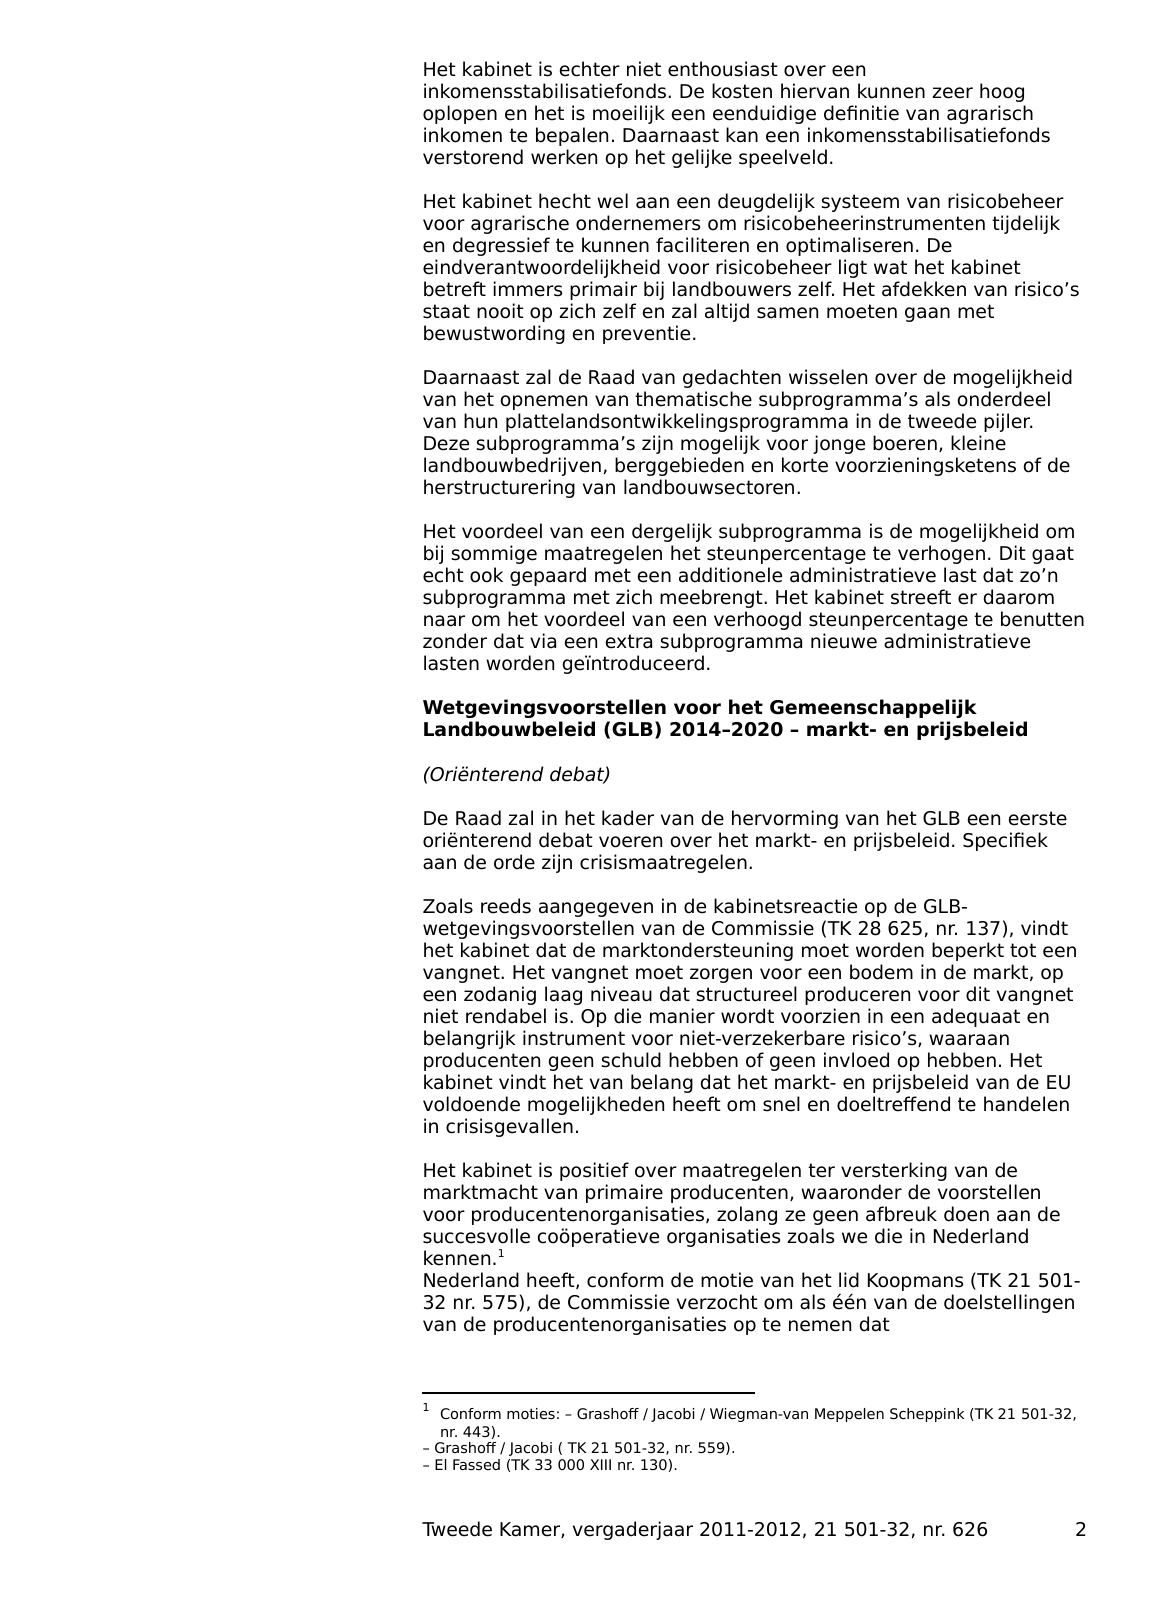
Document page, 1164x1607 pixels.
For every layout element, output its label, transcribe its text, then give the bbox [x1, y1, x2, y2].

text – Grashoff / Jacobi ( TK 21 501-32, nr. 559). [422, 1441, 1087, 1457]
text – El Fassed (TK 33 000 XIII nr. 130). [422, 1457, 1087, 1474]
text Daarnaast zal de Raad van gedachten wisselen over de mogelijkheid van het opnemen van thematische subprogramma’s als onderdeel van hun plattelandsontwikkelingsprogramma in de tweede pijler. Deze subprogramma’s zijn mogelijk voor jonge boeren, kleine landbouwbedrijven, berggebieden en korte voorzieningsketens of de herstructurering van landbouwsectoren. [422, 367, 1087, 499]
text Het kabinet is echter niet enthousiast over een inkomensstabilisatiefonds. De kosten hiervan kunnen zeer hoog oplopen en het is moeilijk een eenduidige definitie van agrarisch inkomen te bepalen. Daarnaast kan een inkomensstabilisatiefonds verstorend werken op het gelijke speelveld. [422, 59, 1087, 169]
text Nederland heeft, conform de motie van het lid Koopmans (TK 21 501-32 nr. 575), de Commissie verzocht om als één van de doelstellingen van de producentenorganisaties op te nemen dat [422, 1269, 1087, 1336]
text Zoals reeds aangegeven in de kabinetsreactie op de GLB-wetgevingsvoorstellen van de Commissie (TK 28 625, nr. 137), vindt het kabinet dat de marktondersteuning moet worden beperkt tot een vangnet. Het vangnet moet zorgen voor een bodem in de markt, op een zodanig laag niveau dat structureel produceren voor dit vangnet niet rendabel is. Op die manier wordt voorzien in een adequaat en belangrijk instrument voor niet-verzekerbare risico’s, waaraan producenten geen schuld hebben of geen invloed op hebben. Het kabinet vindt het van belang dat het markt- en prijsbeleid van de EU voldoende mogelijkheden heeft om snel en doeltreffend te handelen in crisisgevallen. [422, 896, 1087, 1137]
text Het voordeel van een dergelijk subprogramma is de mogelijkheid om bij sommige maatregelen het steunpercentage te verhogen. Dit gaat echt ook gepaard met een additionele administratieve last dat zo’n subprogramma met zich meebrengt. Het kabinet streeft er daarom naar om het voordeel van een verhoogd steunpercentage te benutten zonder dat via een extra subprogramma nieuwe administratieve lasten worden geïntroduceerd. [422, 521, 1087, 675]
subtitle (Oriënterend debat) [422, 763, 1087, 785]
text Conform moties: – Grashoff / Jacobi / Wiegman-van Meppelen Scheppink (TK 21 501-32, nr. 443). [422, 1402, 1087, 1441]
text Het kabinet is positief over maatregelen ter versterking van de marktmacht van primaire producenten, waaronder de voorstellen voor producentenorganisaties, zolang ze geen afbreuk doen aan de succesvolle coöperatieve organisaties zoals we die in Nederland kennen. [422, 1160, 1087, 1269]
subtitle Wetgevingsvoorstellen voor het Gemeenschappelijk Landbouwbeleid (GLB) 2014–2020 – markt- en prijsbeleid [422, 697, 1087, 741]
text Het kabinet hecht wel aan een deugdelijk systeem van risicobeheer voor agrarische ondernemers om risicobeheerinstrumenten tijdelijk en degressief te kunnen faciliteren en optimaliseren. De eindverantwoordelijkheid voor risicobeheer ligt wat het kabinet betreft immers primair bij landbouwers zelf. Het afdekken van risico’s staat nooit op zich zelf en zal altijd samen moeten gaan met bewustwording en preventie. [422, 191, 1087, 345]
text De Raad zal in het kader van de hervorming van het GLB een eerste oriënterend debat voeren over het markt- en prijsbeleid. Specifiek aan de orde zijn crisismaatregelen. [422, 808, 1087, 873]
